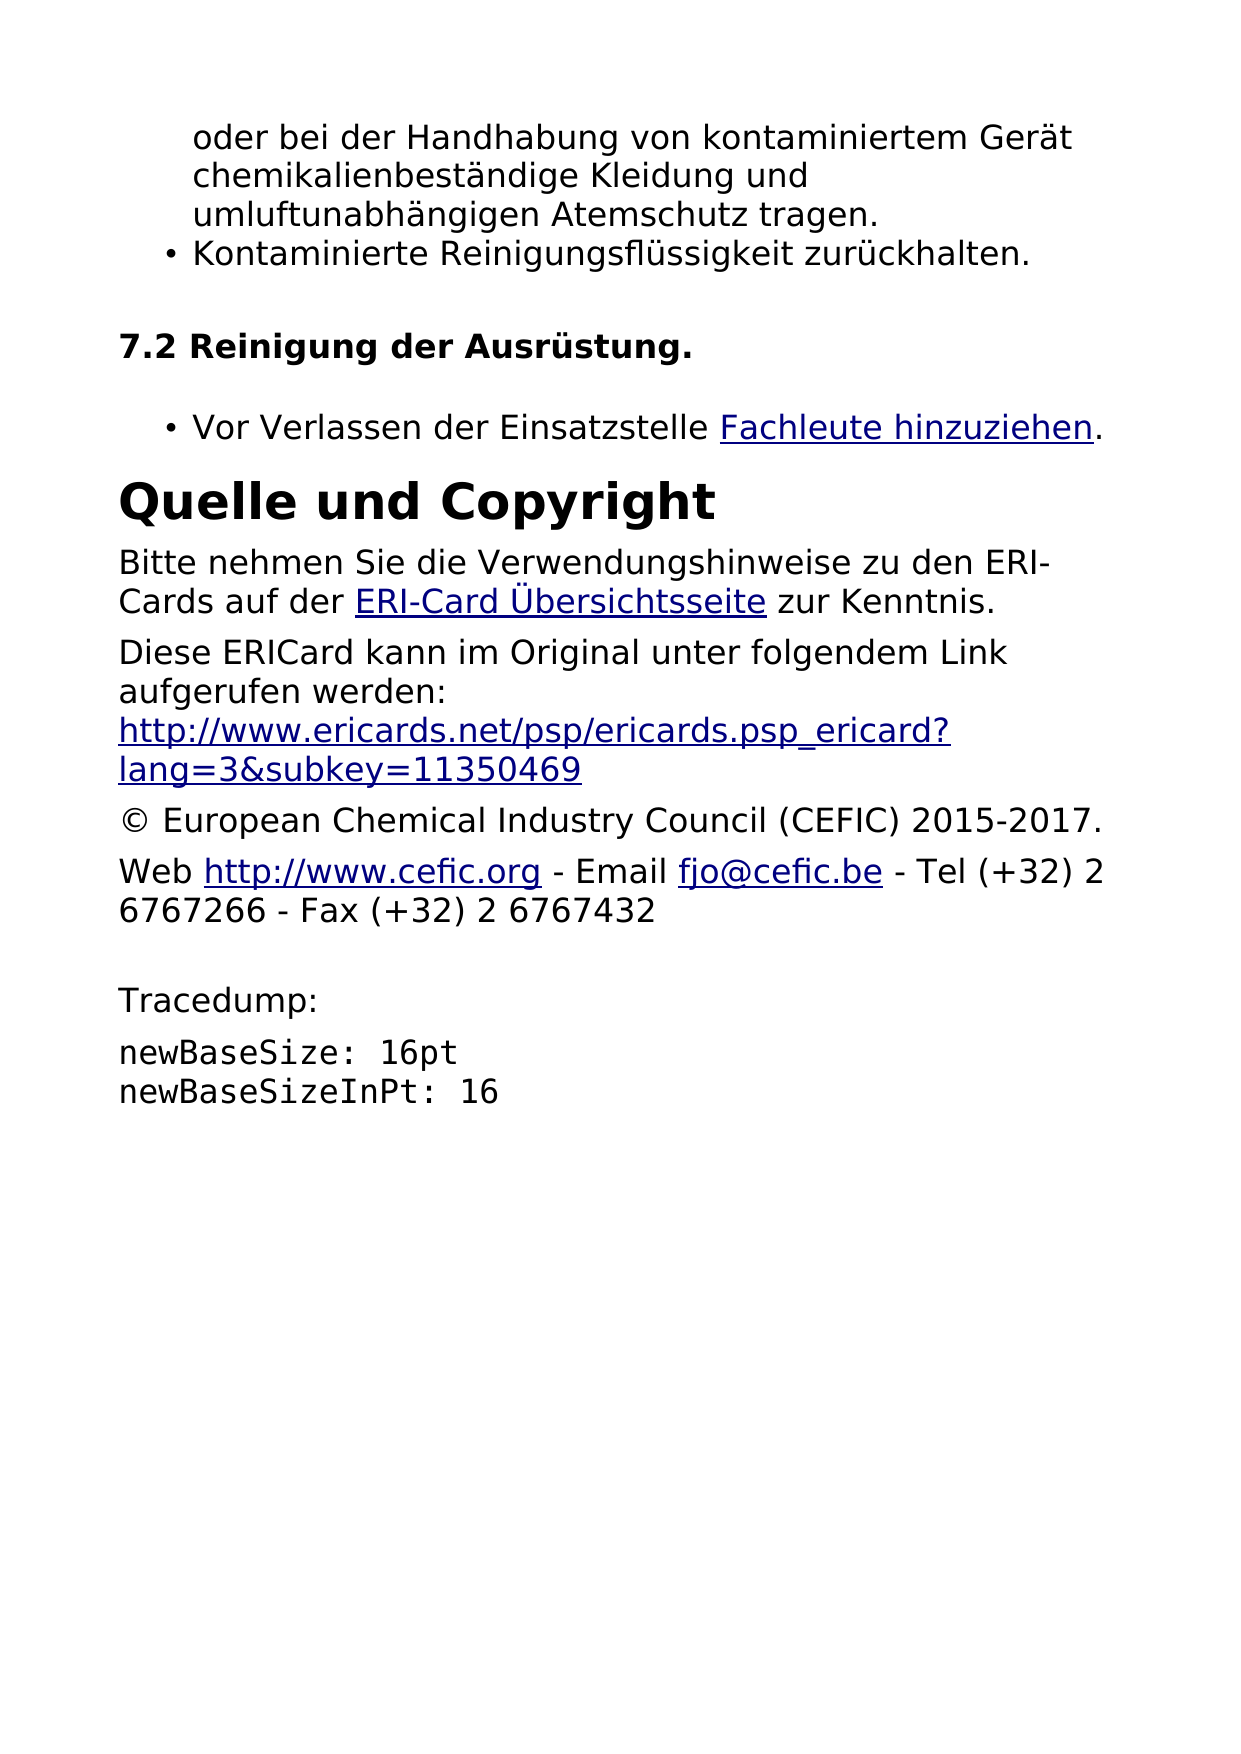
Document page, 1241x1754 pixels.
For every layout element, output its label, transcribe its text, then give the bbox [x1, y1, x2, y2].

text Tracedump: [118, 943, 1122, 1021]
text newBaseSize: 16pt newBaseSizeInPt: 16 [118, 1033, 1122, 1111]
subtitle 7.2 Reinigung der Ausrüstung. [118, 328, 1122, 367]
text Bitte nehmen Sie die Verwendungshinweise zu den ERI-Cards auf der ERI-Card Übersichtsseite zur Kenntnis. [118, 543, 1122, 621]
text © European Chemical Industry Council (CEFIC) 2015-2017. [118, 802, 1122, 840]
list Kontaminierte Reinigungsflüssigkeit zurückhalten. [177, 235, 1122, 273]
list oder bei der Handhabung von kontaminiertem Gerät chemikalienbeständige Kleidung und umluftunabhängigen Atemschutz tragen. [177, 118, 1122, 235]
list Vor Verlassen der Einsatzstelle Fachleute hinzuziehen. [177, 409, 1122, 448]
text Diese ERICard kann im Original unter folgendem Link aufgerufen werden: http://www.ericards.net/psp/ericards.psp_ericard?lang=3&subkey=11350469 [118, 634, 1122, 789]
subtitle Quelle und Copyright [118, 473, 1122, 531]
text Web http://www.cefic.org - Email fjo@cefic.be - Tel (+32) 2 6767266 - Fax (+32) 2 6767432 [118, 853, 1122, 931]
